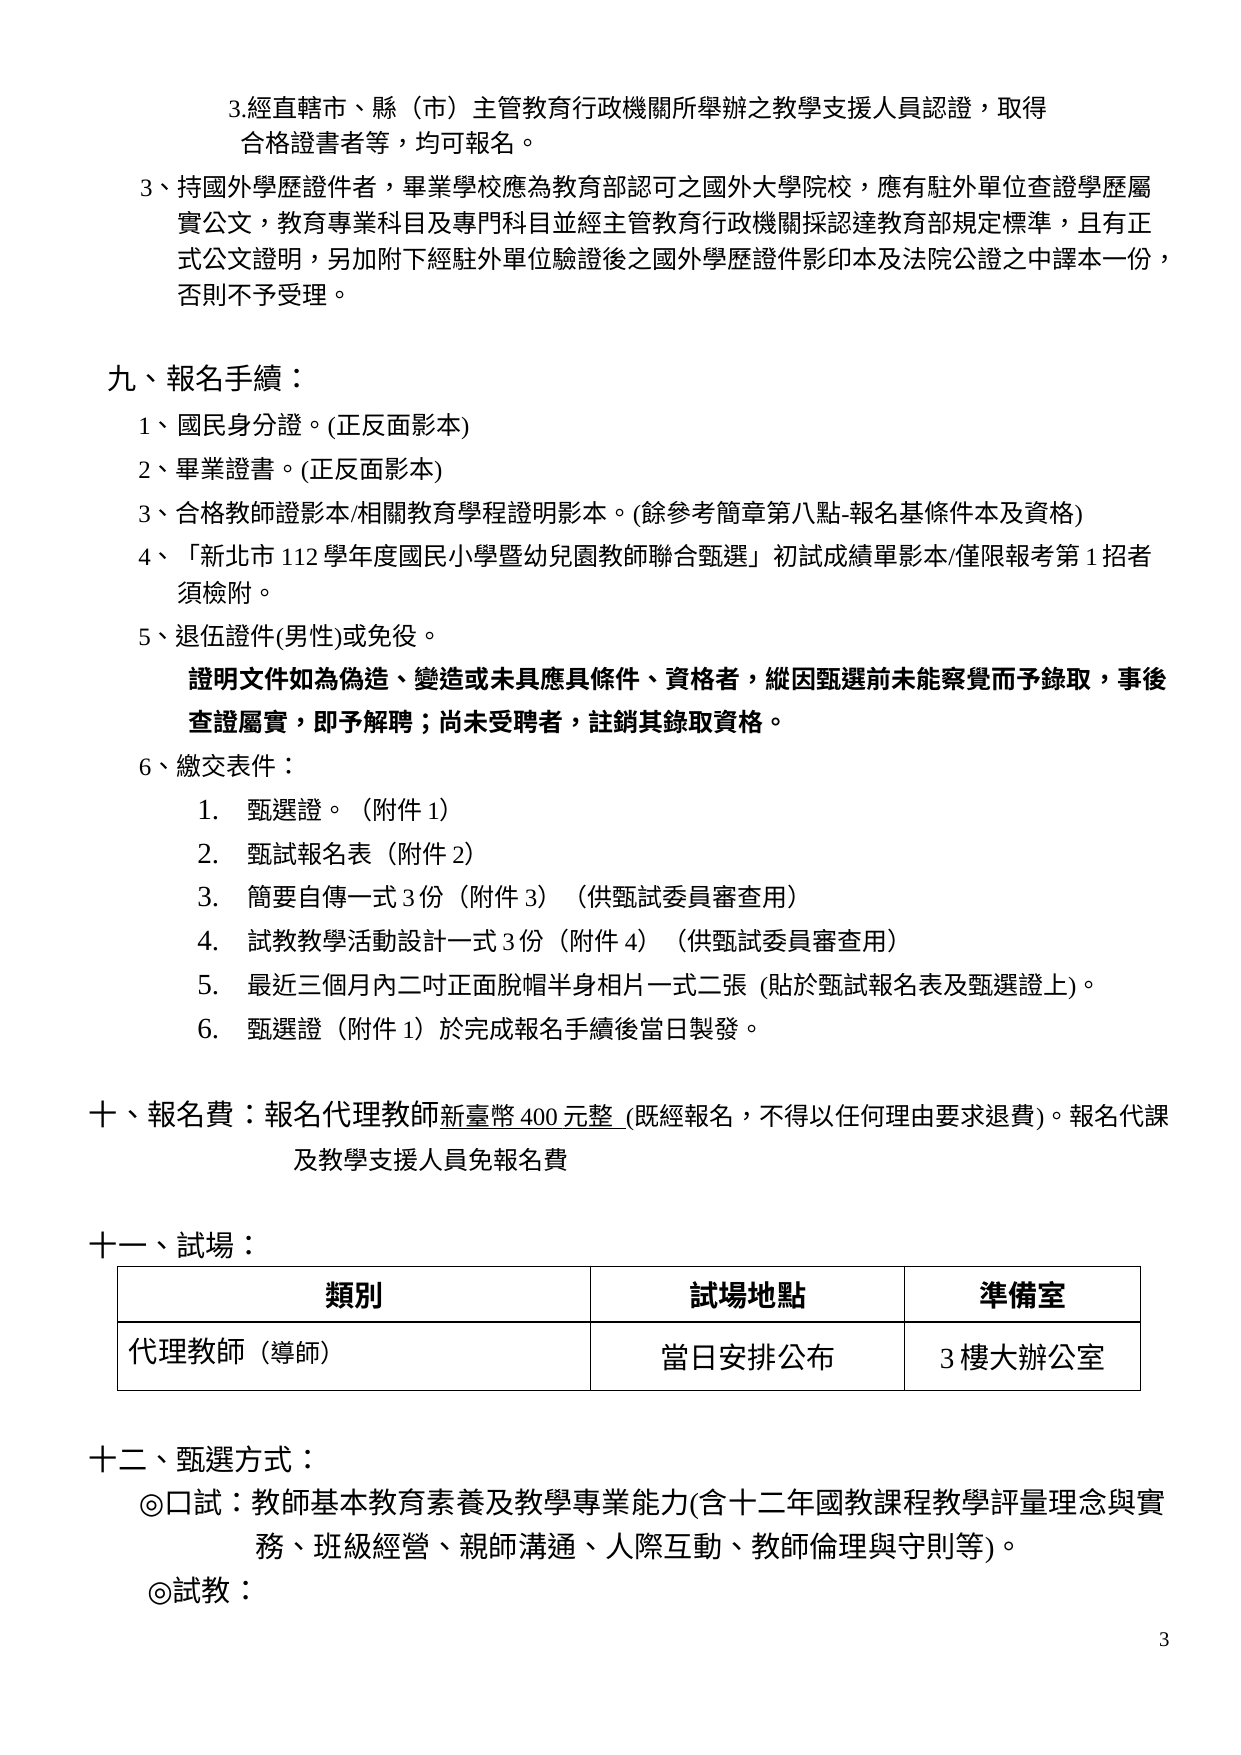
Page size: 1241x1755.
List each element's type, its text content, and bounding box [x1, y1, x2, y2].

text 九、報名手續： [89, 356, 1169, 398]
list 甄選證。（附件1） [197, 784, 1169, 828]
list 甄選證（附件1）於完成報名手續後當日製發。 [197, 1003, 1169, 1047]
table_cell 3樓大辦公室 [905, 1323, 1140, 1390]
text 1、 國民身分證。(正反面影本) [138, 406, 1169, 442]
text ◎試教： [89, 1566, 1169, 1610]
list 最近三個月內二吋正面脫帽半身相片一式二張 (貼於甄試報名表及甄選證上)。 [197, 959, 1169, 1003]
text 4、「新北市112學年度國民小學暨幼兒園教師聯合甄選」初試成績單影本/僅限報考第1招者須檢附。 [138, 537, 1169, 609]
text ◎口試：教師基本教育素養及教學專業能力(含十二年國教課程教學評量理念與實務、班級經營、親師溝通、人際互動、教師倫理與守則等)。 [139, 1479, 1169, 1566]
text 6、繳交表件： [89, 741, 1169, 784]
text 十、報名費：報名代理教師新臺幣400元整 (既經報名，不得以任何理由要求退費)。報名代課及教學支援人員免報名費 [89, 1091, 1169, 1178]
text 合格證書者等，均可報名。 [116, 124, 1169, 159]
text 3.經直轄市、縣（市）主管教育行政機關所舉辦之教學支援人員認證，取得 [116, 89, 1169, 124]
text 十一、試場： [89, 1222, 1169, 1266]
table_header 準備室 [905, 1267, 1140, 1321]
table_cell 代理教師（導師） [118, 1323, 590, 1390]
list 甄試報名表（附件2） [197, 828, 1169, 872]
table_cell 當日安排公布 [591, 1323, 904, 1390]
text 3、合格教師證影本/相關教育學程證明影本。(餘參考簡章第八點-報名基條件本及資格) [138, 493, 1169, 529]
text 證明文件如為偽造、變造或未具應具條件、資格者，縱因甄選前未能察覺而予錄取，事後查證屬實，即予解聘；尚未受聘者，註銷其錄取資格。 [189, 653, 1169, 741]
table_header 試場地點 [591, 1267, 904, 1321]
text 2、畢業證書。(正反面影本) [138, 449, 1169, 486]
list 簡要自傳一式3份（附件3）（供甄試委員審查用） [197, 872, 1169, 916]
text 十二、甄選方式： [89, 1435, 1169, 1479]
text 5、退伍證件(男性)或免役。 [138, 617, 1169, 653]
table_header 類別 [118, 1267, 590, 1321]
list 試教教學活動設計一式3份（附件4）（供甄試委員審查用） [197, 916, 1169, 959]
text 3、持國外學歷證件者，畢業學校應為教育部認可之國外大學院校，應有駐外單位查證學歷屬實公文，教育專業科目及專門科目並經主管教育行政機關採認達教育部規定標準，且有正式公文證明，另加附下經駐外單位驗證後之國外學歷證件影印本及法院公證之中譯本一份，否則不予受理。 [140, 167, 1168, 312]
